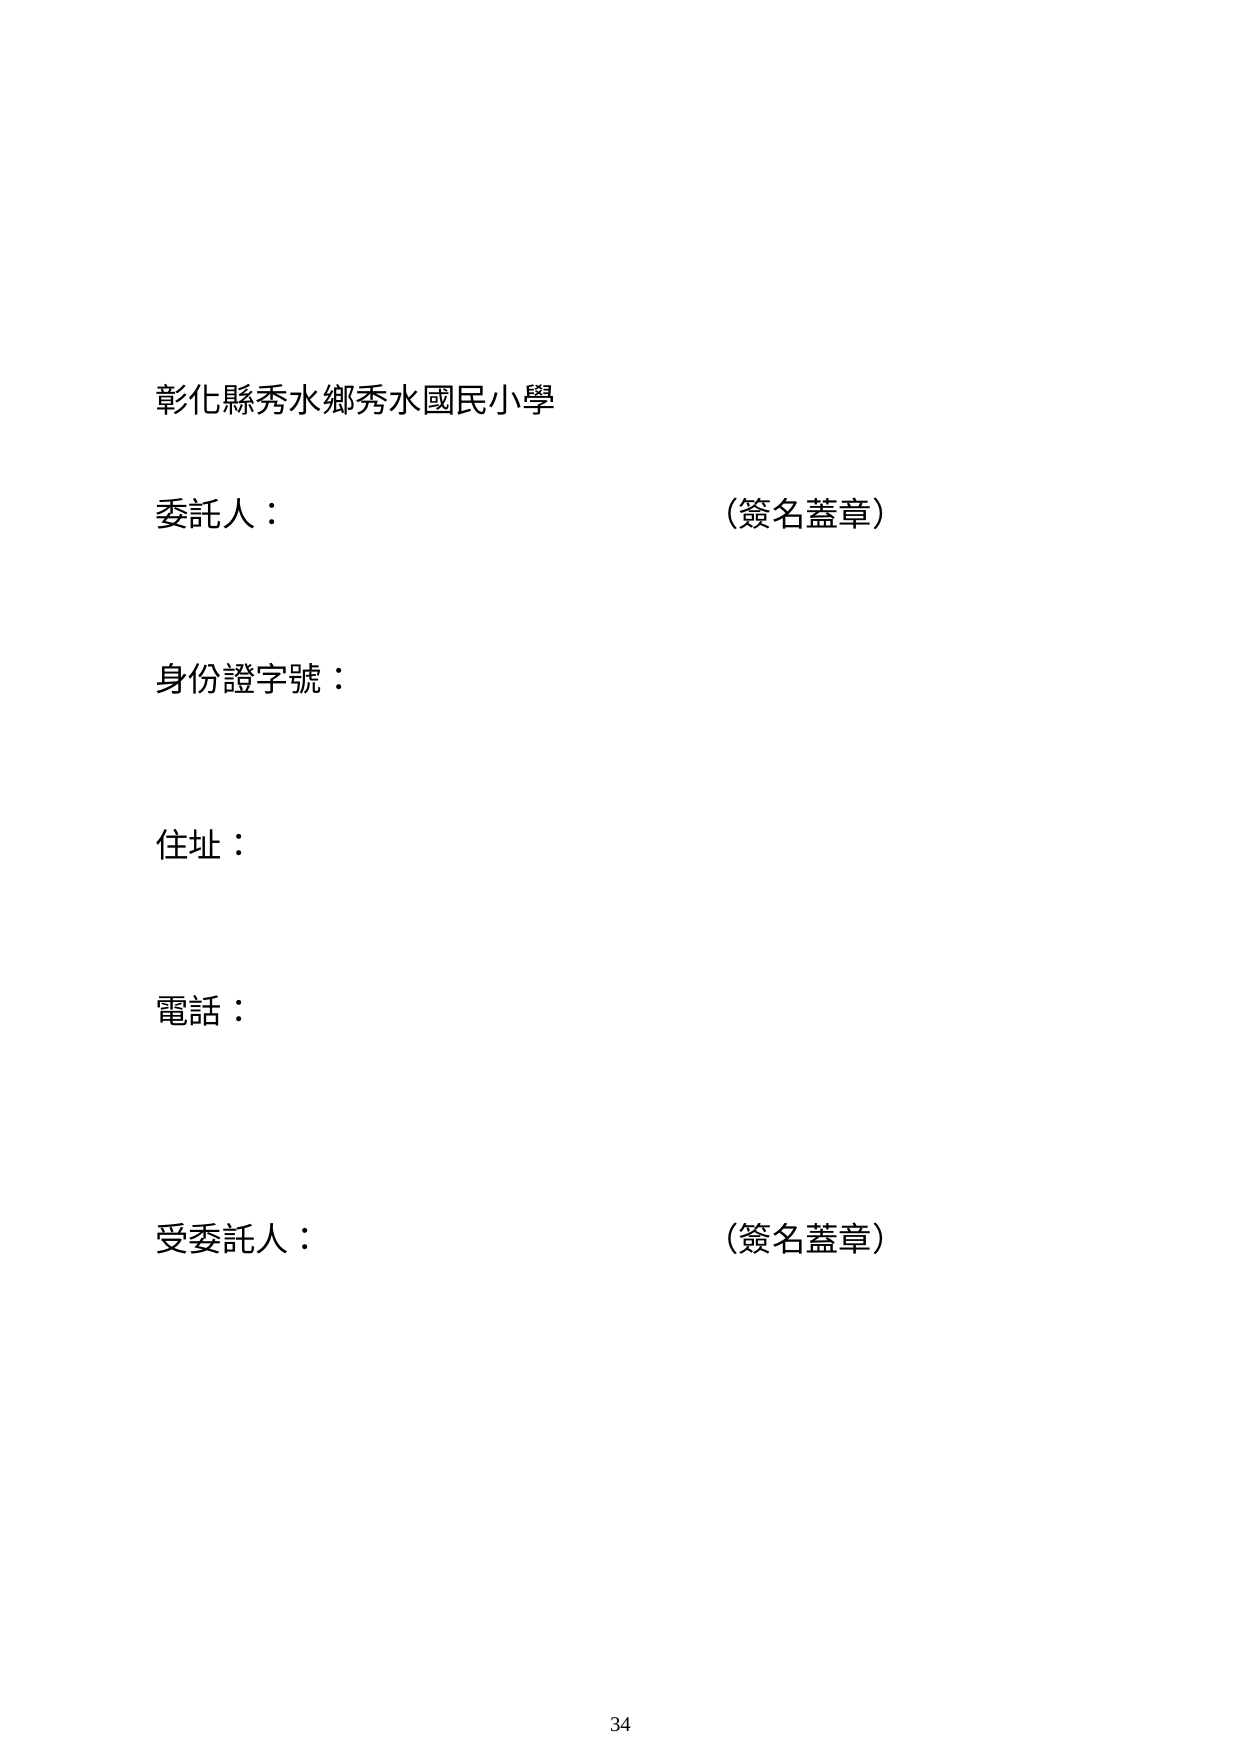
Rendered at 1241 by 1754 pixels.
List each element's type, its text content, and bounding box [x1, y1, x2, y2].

text 身份證字號： [89, 636, 1152, 698]
text 委託人： （簽名蓋章） [89, 470, 1152, 533]
text 彰化縣秀水鄉秀水國民小學 [89, 356, 1152, 418]
text 住址： [89, 801, 1152, 864]
text 電話： [89, 967, 1152, 1029]
text 受委託人： （簽名蓋章） [89, 1195, 1152, 1258]
